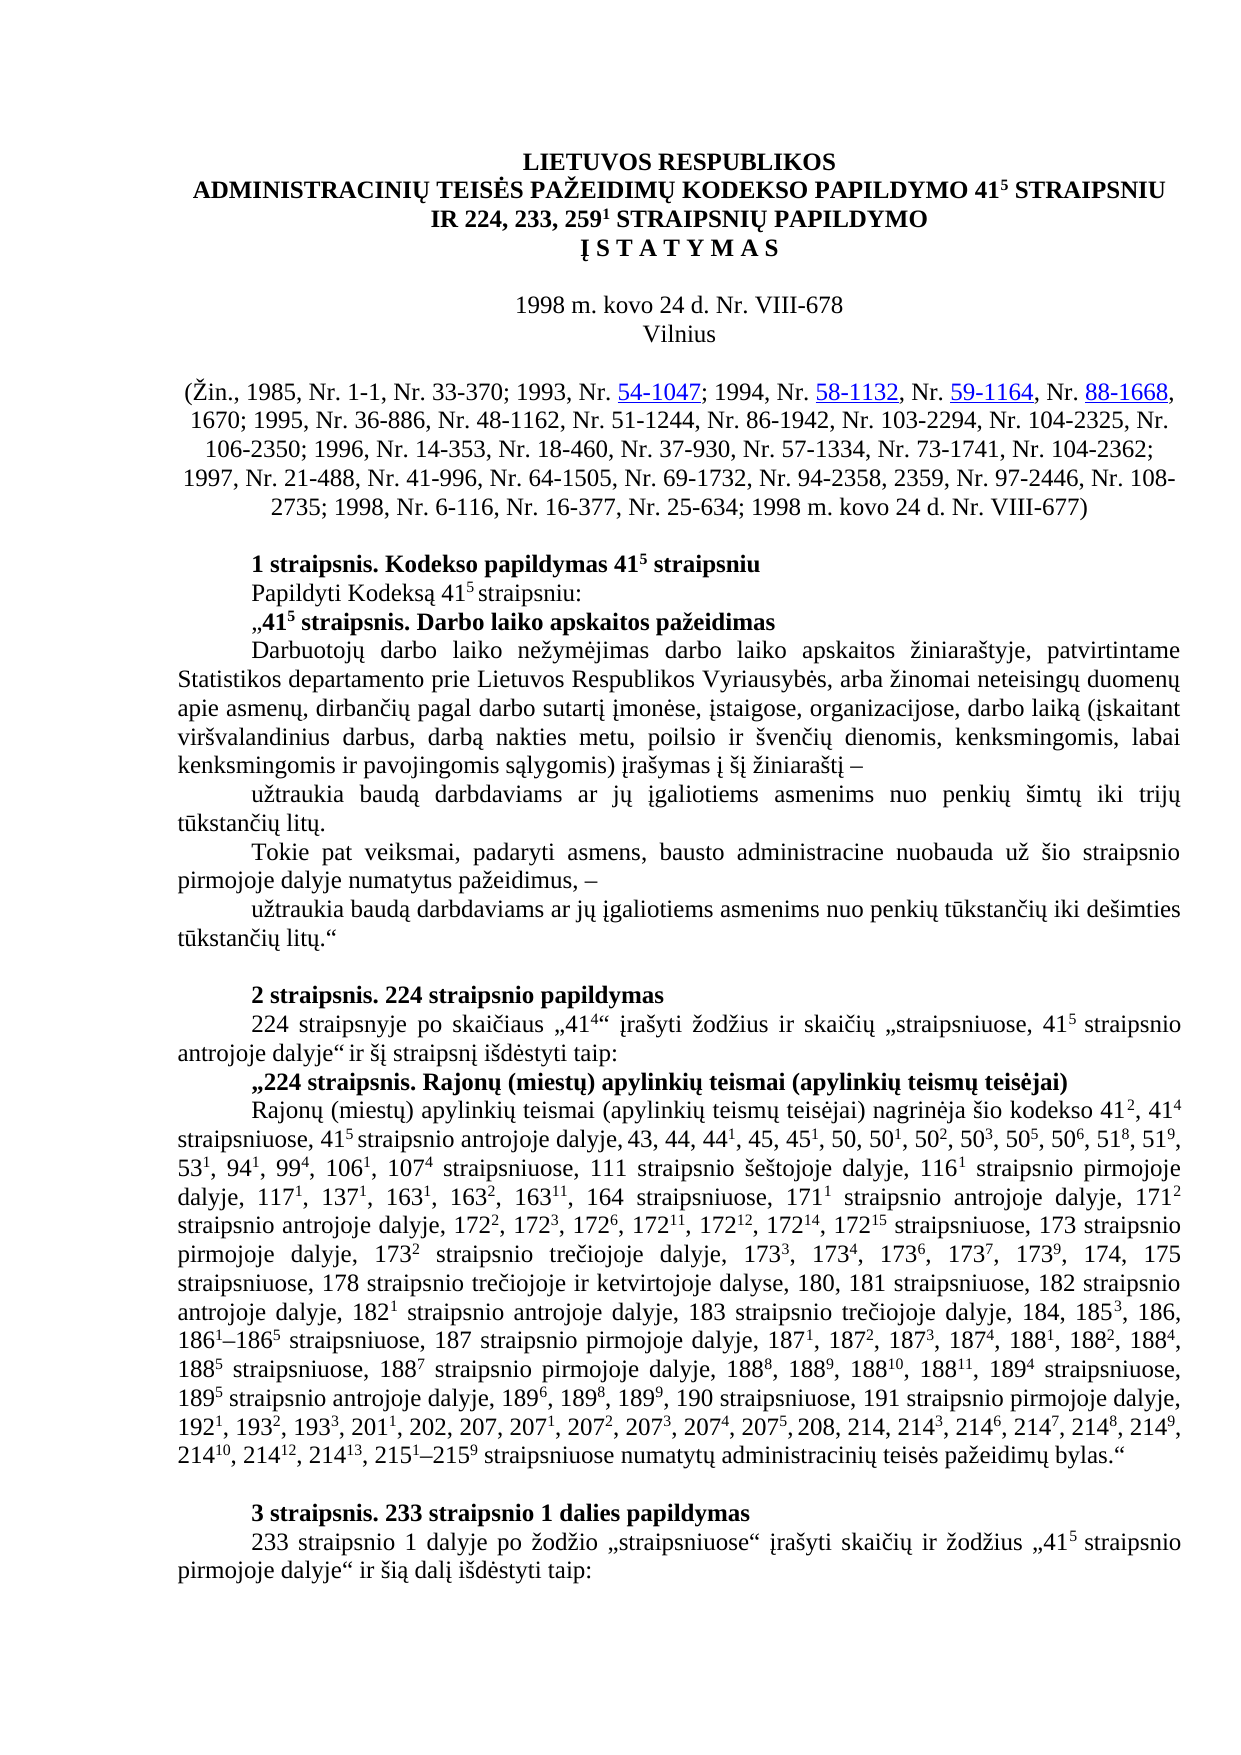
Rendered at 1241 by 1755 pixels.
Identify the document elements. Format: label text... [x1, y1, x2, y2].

text 1 straipsnis. Kodekso papildymas 415 straipsniu [177, 549, 1181, 578]
text „415 straipsnis. Darbo laiko apskaitos pažeidimas [177, 607, 1181, 636]
text Tokie pat veiksmai, padaryti asmens, bausto administracine nuobauda už šio straipsnio pirmojoje dalyje numatytus pažeidimus, – [177, 837, 1181, 894]
text užtraukia baudą darbdaviams ar jų įgaliotiems asmenims nuo penkių šimtų iki trijų tūkstančių litų. [177, 779, 1181, 837]
text 2 straipsnis. 224 straipsnio papildymas [177, 981, 1181, 1009]
text Papildyti Kodeksą 415 straipsniu: [177, 578, 1181, 607]
text Rajonų (miestų) apylinkių teismai (apylinkių teismų teisėjai) nagrinėja šio kodekso 412, 414 straipsniuose, 415 straipsnio antrojoje dalyje, 43, 44, 441, 45, 451, 50, 501, 502, 503, 505, 506, 518, 519, 531, 941, 994, 1061, 1074 straipsniuose, 111 straipsnio šeštojoje dalyje, 1161 straipsnio pirmojoje dalyje, 1171, 1371, 1631, 1632, 16311, 164 straipsniuose, 1711 straipsnio antrojoje dalyje, 1712 straipsnio antrojoje dalyje, 1722, 1723, 1726, 17211, 17212, 17214, 17215 straipsniuose, 173 straipsnio pirmojoje dalyje, 1732 straipsnio trečiojoje dalyje, 1733, 1734, 1736, 1737, 1739, 174, 175 straipsniuose, 178 straipsnio trečiojoje ir ketvirtojoje dalyse, 180, 181 straipsniuose, 182 straipsnio antrojoje dalyje, 1821 straipsnio antrojoje dalyje, 183 straipsnio trečiojoje dalyje, 184, 1853, 186, 1861–1865 straipsniuose, 187 straipsnio pirmojoje dalyje, 1871, 1872, 1873, 1874, 1881, 1882, 1884, 1885 straipsniuose, 1887 straipsnio pirmojoje dalyje, 1888, 1889, 18810, 18811, 1894 straipsniuose, 1895 straipsnio antrojoje dalyje, 1896, 1898, 1899, 190 straipsniuose, 191 straipsnio pirmojoje dalyje, 1921, 1932, 1933, 2011, 202, 207, 2071, 2072, 2073, 2074, 2075, 208, 214, 2143, 2146, 2147, 2148, 2149, 21410, 21412, 21413, 2151–2159 straipsniuose numatytų administracinių teisės pažeidimų bylas.“ [177, 1096, 1181, 1469]
text 224 straipsnyje po skaičiaus „414“ įrašyti žodžius ir skaičių „straipsniuose, 415 straipsnio antrojoje dalyje“ ir šį straipsnį išdėstyti taip: [177, 1009, 1181, 1067]
text 1998 m. kovo 24 d. Nr. VIII-678 [177, 291, 1181, 319]
text 233 straipsnio 1 dalyje po žodžio „straipsniuose“ įrašyti skaičių ir žodžius „415 straipsnio pirmojoje dalyje“ ir šią dalį išdėstyti taip: [177, 1527, 1181, 1584]
text 3 straipsnis. 233 straipsnio 1 dalies papildymas [177, 1498, 1181, 1527]
text (Žin., 1985, Nr. 1-1, Nr. 33-370; 1993, Nr. 54-1047; 1994, Nr. 58-1132, Nr. 59-1164, Nr. 88-1668, 1670; 1995, Nr. 36-886, Nr. 48-1162, Nr. 51-1244, Nr. 86-1942, Nr. 103-2294, Nr. 104-2325, Nr. 106-2350; 1996, Nr. 14-353, Nr. 18-460, Nr. 37-930, Nr. 57-1334, Nr. 73-1741, Nr. 104-2362; 1997, Nr. 21-488, Nr. 41-996, Nr. 64-1505, Nr. 69-1732, Nr. 94-2358, 2359, Nr. 97-2446, Nr. 108-2735; 1998, Nr. 6-116, Nr. 16-377, Nr. 25-634; 1998 m. kovo 24 d. Nr. VIII-677) [177, 377, 1181, 521]
text Į S T A T Y M A S [177, 233, 1181, 262]
text „224 straipsnis. Rajonų (miestų) apylinkių teismai (apylinkių teismų teisėjai) [177, 1067, 1181, 1096]
text ADMINISTRACINIŲ TEISĖS PAŽEIDIMŲ KODEKSO PAPILDYMO 415 STRAIPSNIU IR 224, 233, 2591 STRAIPSNIŲ PAPILDYMO [177, 176, 1181, 233]
text Darbuotojų darbo laiko nežymėjimas darbo laiko apskaitos žiniaraštyje, patvirtintame Statistikos departamento prie Lietuvos Respublikos Vyriausybės, arba žinomai neteisingų duomenų apie asmenų, dirbančių pagal darbo sutartį įmonėse, įstaigose, organizacijose, darbo laiką (įskaitant viršvalandinius darbus, darbą nakties metu, poilsio ir švenčių dienomis, kenksmingomis, labai kenksmingomis ir pavojingomis sąlygomis) įrašymas į šį žiniaraštį – [177, 636, 1181, 779]
text užtraukia baudą darbdaviams ar jų įgaliotiems asmenims nuo penkių tūkstančių iki dešimties tūkstančių litų.“ [177, 894, 1181, 952]
text Vilnius [177, 319, 1181, 348]
text LIETUVOS RESPUBLIKOS [177, 147, 1181, 176]
